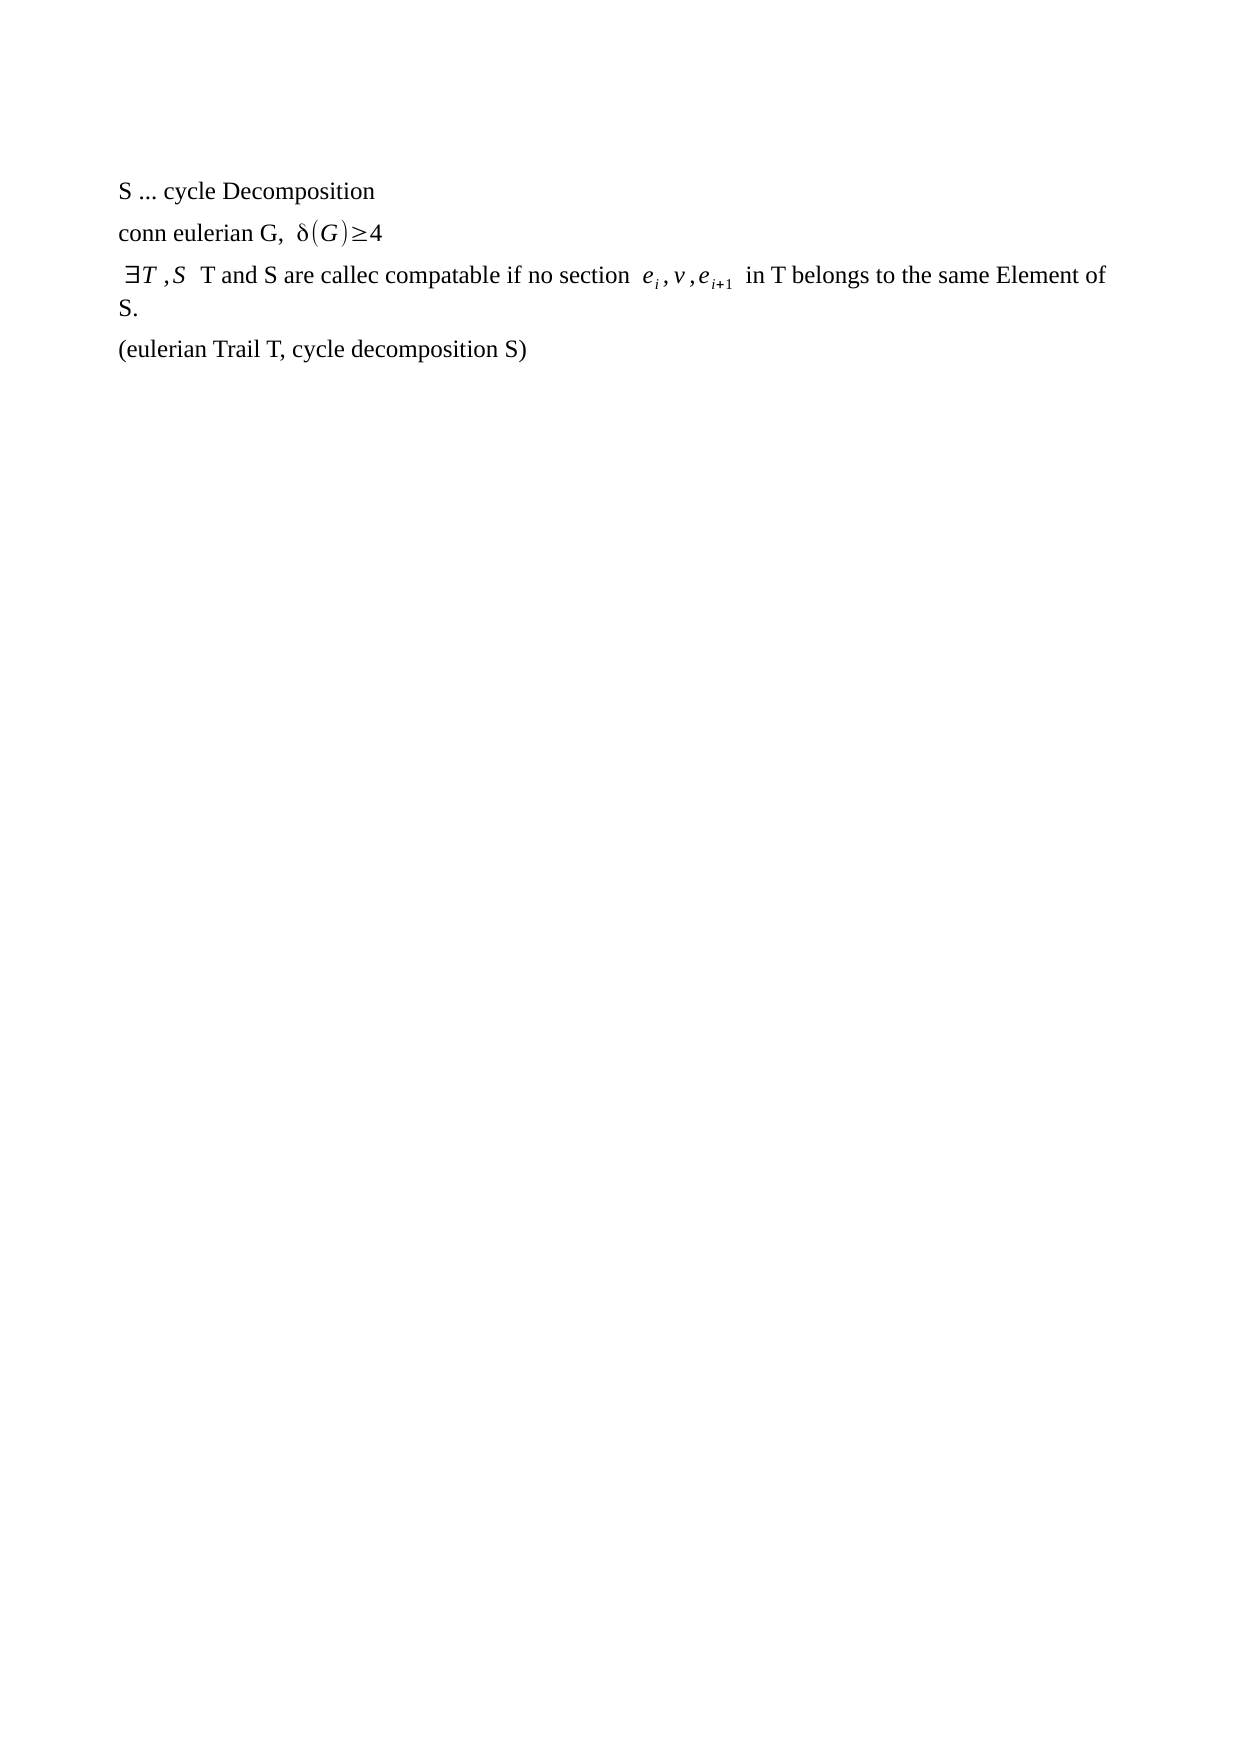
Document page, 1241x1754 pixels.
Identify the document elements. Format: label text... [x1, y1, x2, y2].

text conn eulerian G, [118, 218, 1122, 248]
text S ... cycle Decomposition [118, 176, 1122, 205]
text (eulerian Trail T, cycle decomposition S) [118, 334, 1122, 363]
text T and S are callec compatable if no section in T belongs to the same Element of S. [118, 261, 1122, 322]
